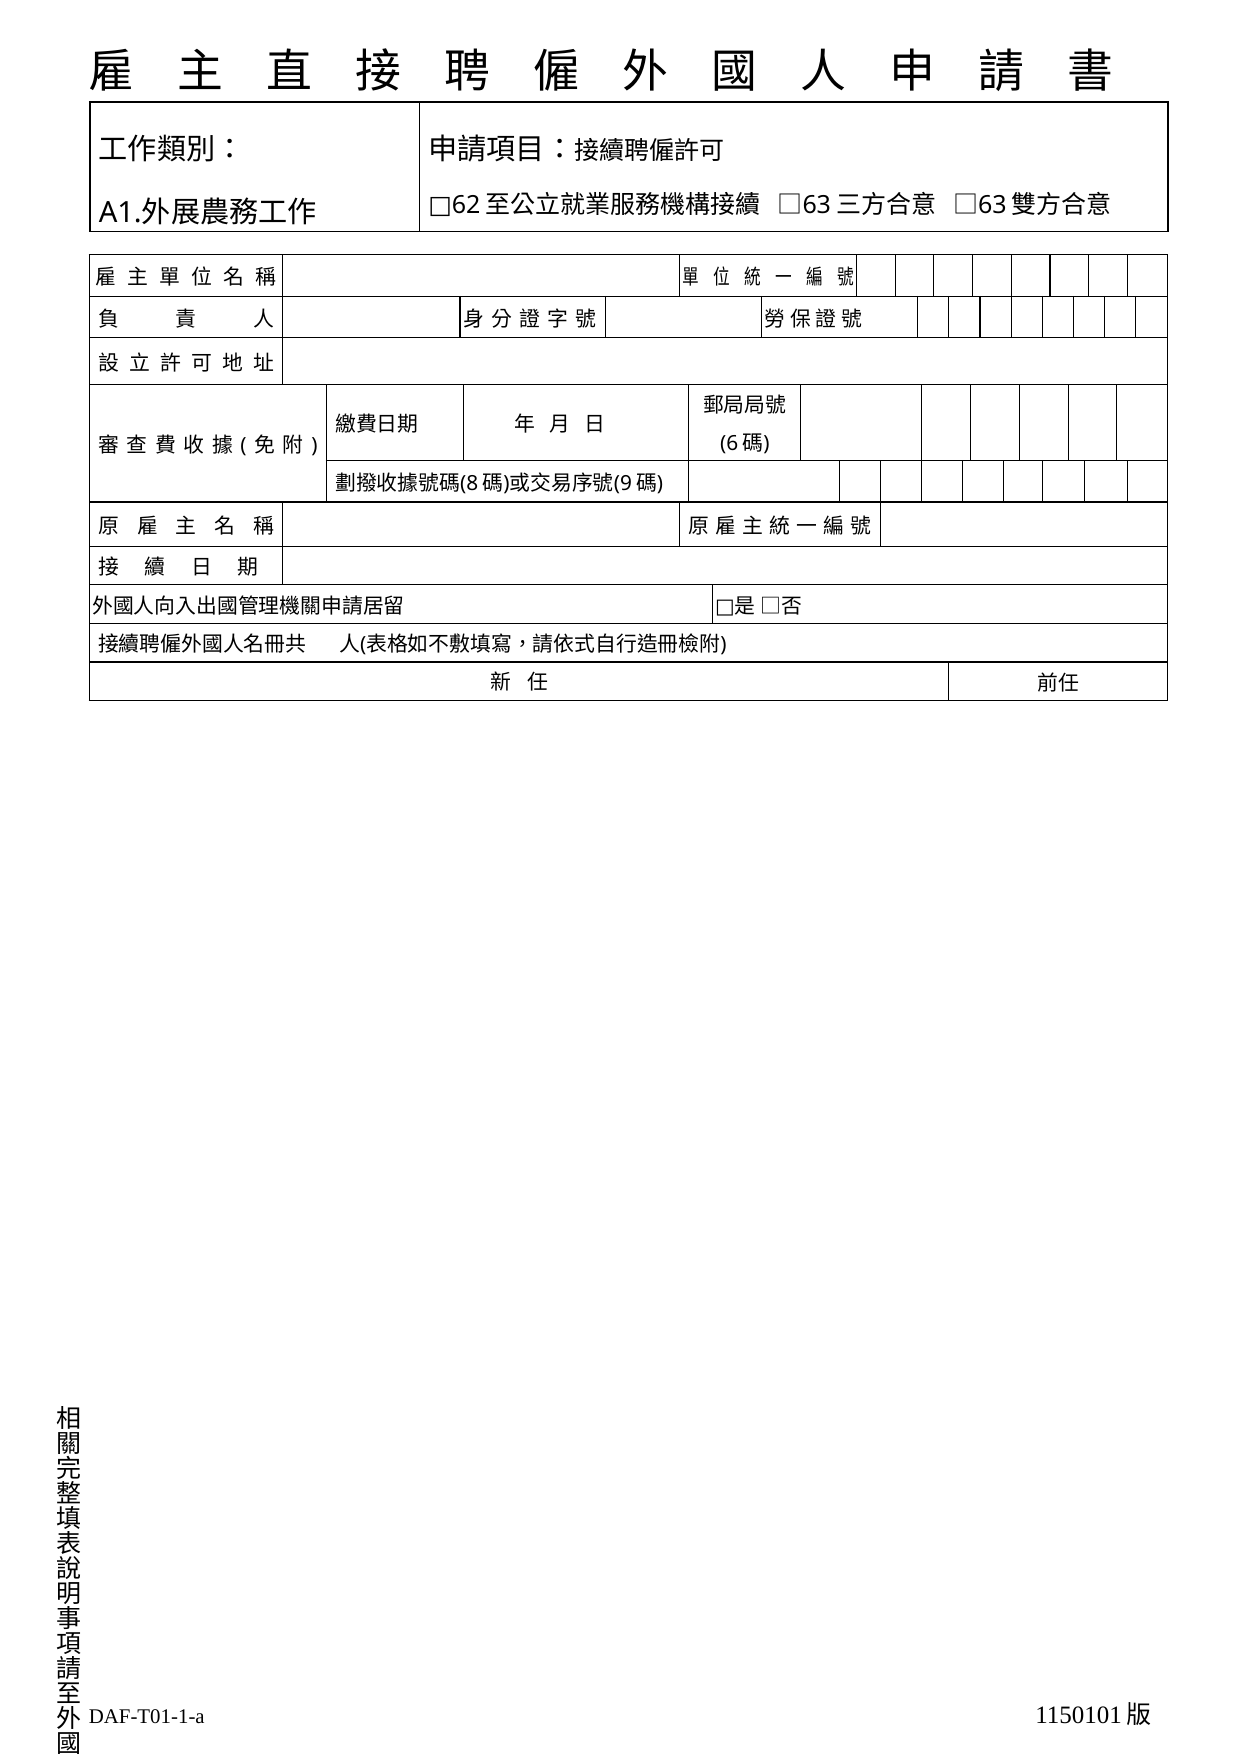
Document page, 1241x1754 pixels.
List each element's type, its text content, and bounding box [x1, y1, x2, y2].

table_cell 劃撥收據號碼(8碼)或交易序號(9碼) [327, 461, 688, 501]
table_cell 接 續 日 期 [90, 547, 282, 584]
table_header [934, 255, 972, 296]
table_cell [1020, 385, 1068, 460]
table_cell [971, 385, 1019, 460]
table_cell [689, 461, 839, 501]
table_cell 原雇主名稱 [90, 503, 282, 546]
table_header [1012, 255, 1049, 296]
table_cell 年 月 日 [464, 385, 688, 460]
table_header 雇主單位名稱 [90, 255, 282, 296]
table_cell [283, 547, 1167, 584]
table_cell 前任 [949, 663, 1167, 700]
table_cell [963, 461, 1003, 501]
table_cell [283, 297, 459, 337]
table_header 工作類別： A1.外展農務工作 [91, 103, 419, 231]
table_cell [1043, 461, 1084, 501]
table_cell 負責人 [90, 297, 282, 337]
table_header 申請項目：接續聘僱許可 □62至公立就業服務機構接續 □63三方合意 □63雙方合意 [420, 103, 1167, 231]
table_cell [949, 297, 979, 337]
table_cell 身分證字號 [461, 297, 605, 337]
table_cell 郵局局號(6碼) [689, 385, 800, 460]
table_cell 勞 保 證 號 [762, 297, 917, 337]
table_cell [840, 461, 880, 501]
table_cell [1004, 461, 1042, 501]
table_header [283, 255, 679, 296]
table_cell [1136, 297, 1167, 337]
table_cell [1085, 461, 1127, 501]
table_cell [1069, 385, 1116, 460]
table_cell [881, 461, 921, 501]
table_cell [1074, 297, 1104, 337]
table_header [973, 255, 1011, 296]
table_cell [922, 385, 970, 460]
table_cell [1012, 297, 1042, 337]
table_cell 審查費收據(免附) [90, 385, 326, 501]
table_cell [881, 503, 1167, 546]
table_header [857, 255, 895, 296]
table_cell 接續聘僱外國人名冊共 人(表格如不敷填寫，請依式自行造冊檢附) [90, 624, 1167, 661]
table_cell [1105, 297, 1135, 337]
table_cell 任新 [90, 663, 948, 700]
table_header [1051, 255, 1088, 296]
table_header 單位統一編號 [680, 255, 856, 296]
table_cell 外國人向入出國管理機關申請居留 [90, 585, 712, 623]
table_cell 繳費日期 [327, 385, 463, 460]
table_cell [981, 297, 1011, 337]
table_cell [1128, 461, 1167, 501]
table_cell □是 □否 [713, 585, 1167, 623]
table_cell [283, 503, 679, 546]
table_cell [606, 297, 761, 337]
table_cell 原雇主統一編號 [680, 503, 880, 546]
table_header [896, 255, 933, 296]
table_cell [1117, 385, 1167, 460]
table_cell [1043, 297, 1073, 337]
table_cell [283, 338, 1167, 384]
table_cell 設立許可地址 [90, 338, 282, 384]
table_header [1089, 255, 1127, 296]
table_cell [922, 461, 962, 501]
table_cell [801, 385, 921, 460]
text 雇 主 直 接 聘 僱 外 國 人 申 請 書 [89, 34, 1114, 101]
table_header [1128, 255, 1167, 296]
table_cell [918, 297, 948, 337]
